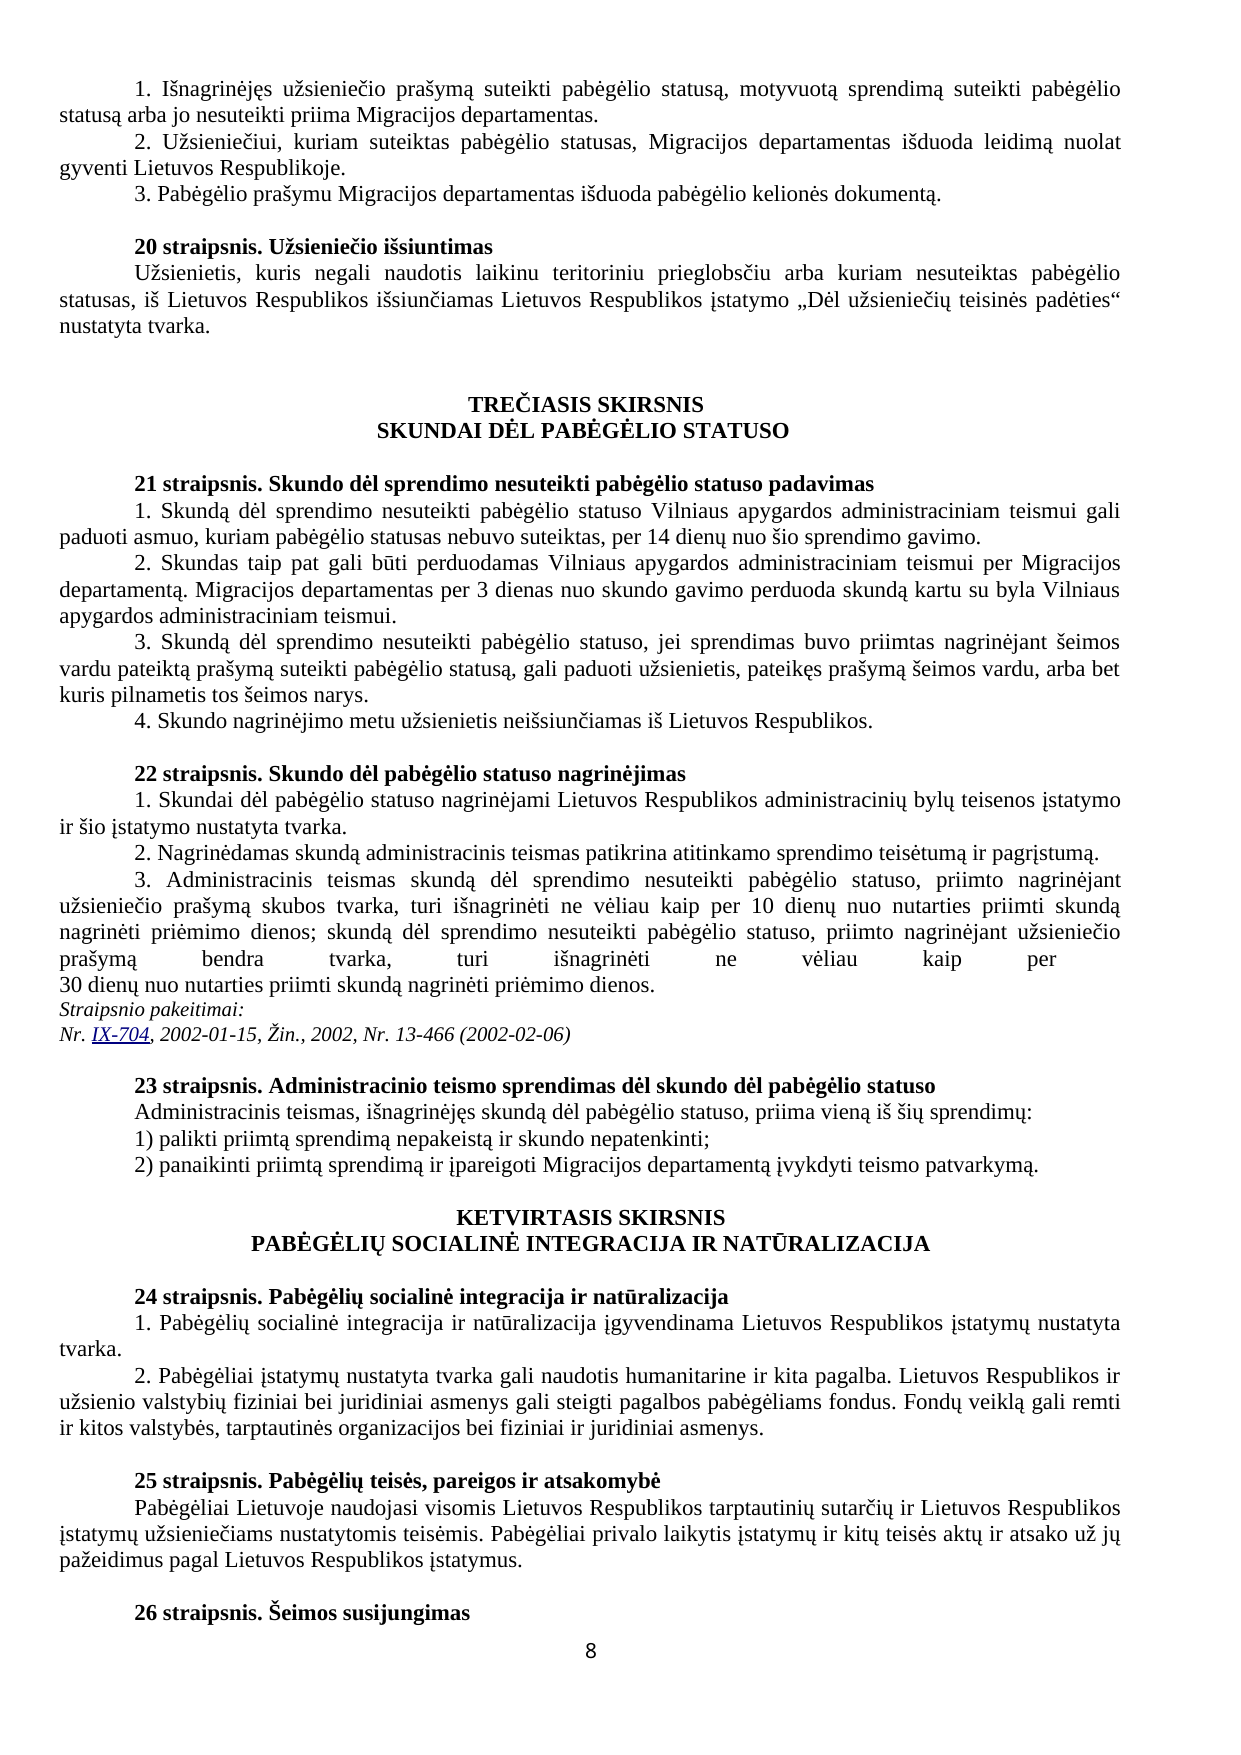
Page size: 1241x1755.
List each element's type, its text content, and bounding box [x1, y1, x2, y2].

text 3. Skundą dėl sprendimo nesuteikti pabėgėlio statuso, jei sprendimas buvo priimtas nagrinėjant šeimos vardu pateiktą prašymą suteikti pabėgėlio statusą, gali paduoti užsienietis, pateikęs prašymą šeimos vardu, arba bet kuris pilnametis tos šeimos narys. [59, 628, 1122, 707]
text 25 straipsnis. Pabėgėlių teisės, pareigos ir atsakomybė [59, 1467, 1122, 1493]
text 2. Užsieniečiui, kuriam suteiktas pabėgėlio statusas, Migracijos departamentas išduoda leidimą nuolat gyventi Lietuvos Respublikoje. [59, 128, 1122, 180]
text 24 straipsnis. Pabėgėlių socialinė integracija ir natūralizacija [59, 1283, 1122, 1309]
text 2) panaikinti priimtą sprendimą ir įpareigoti Migracijos departamentą įvykdyti teismo patvarkymą. [59, 1151, 1122, 1177]
text 1. Skundai dėl pabėgėlio statuso nagrinėjami Lietuvos Respublikos administracinių bylų teisenos įstatymo ir šio įstatymo nustatyta tvarka. [59, 787, 1122, 839]
text 4. Skundo nagrinėjimo metu užsienietis neišsiunčiamas iš Lietuvos Respublikos. [59, 707, 1122, 734]
text TREČIASIS SKIRSNIS [50, 391, 1122, 418]
text 2. Pabėgėliai įstatymų nustatyta tvarka gali naudotis humanitarine ir kita pagalba. Lietuvos Respublikos ir užsienio valstybių fiziniai bei juridiniai asmenys gali steigti pagalbos pabėgėliams fondus. Fondų veiklą gali remti ir kitos valstybės, tarptautinės organizacijos bei fiziniai ir juridiniai asmenys. [59, 1362, 1122, 1441]
text 3. Administracinis teismas skundą dėl sprendimo nesuteikti pabėgėlio statuso, priimto nagrinėjant užsieniečio prašymą skubos tvarka, turi išnagrinėti ne vėliau kaip per 10 dienų nuo nutarties priimti skundą nagrinėti priėmimo dienos; skundą dėl sprendimo nesuteikti pabėgėlio statuso, priimto nagrinėjant užsieniečio prašymą bendra tvarka, turi išnagrinėti ne vėliau kaip per 30 dienų nuo nutarties priimti skundą nagrinėti priėmimo dienos. [59, 866, 1122, 997]
text 23 straipsnis. Administracinio teismo sprendimas dėl skundo dėl pabėgėlio statuso [134, 1072, 1122, 1098]
text 3. Pabėgėlio prašymu Migracijos departamentas išduoda pabėgėlio kelionės dokumentą. [59, 180, 1122, 207]
text Pabėgėliai Lietuvoje naudojasi visomis Lietuvos Respublikos tarptautinių sutarčių ir Lietuvos Respublikos įstatymų užsieniečiams nustatytomis teisėmis. Pabėgėliai privalo laikytis įstatymų ir kitų teisės aktų ir atsako už jų pažeidimus pagal Lietuvos Respublikos įstatymus. [59, 1493, 1122, 1573]
text PABĖGĖLIŲ SOCIALINĖ INTEGRACIJA IR NATŪRALIZACIJA [59, 1230, 1122, 1256]
text 22 straipsnis. Skundo dėl pabėgėlio statuso nagrinėjimas [59, 760, 1122, 787]
text KETVIRTASIS SKIRSNIS [59, 1204, 1122, 1230]
text 21 straipsnis. Skundo dėl sprendimo nesuteikti pabėgėlio statuso padavimas [59, 470, 1122, 497]
text 1. Išnagrinėjęs užsieniečio prašymą suteikti pabėgėlio statusą, motyvuotą sprendimą suteikti pabėgėlio statusą arba jo nesuteikti priima Migracijos departamentas. [59, 75, 1122, 128]
text Straipsnio pakeitimai: [59, 997, 1122, 1021]
text Užsienietis, kuris negali naudotis laikinu teritoriniu prieglobsčiu arba kuriam nesuteiktas pabėgėlio statusas, iš Lietuvos Respublikos išsiunčiamas Lietuvos Respublikos įstatymo „Dėl užsieniečių teisinės padėties“ nustatyta tvarka. [59, 259, 1122, 338]
text 2. Nagrinėdamas skundą administracinis teismas patikrina atitinkamo sprendimo teisėtumą ir pagrįstumą. [59, 839, 1122, 866]
text 1) palikti priimtą sprendimą nepakeistą ir skundo nepatenkinti; [59, 1124, 1122, 1151]
text 1. Skundą dėl sprendimo nesuteikti pabėgėlio statuso Vilniaus apygardos administraciniam teismui gali paduoti asmuo, kuriam pabėgėlio statusas nebuvo suteiktas, per 14 dienų nuo šio sprendimo gavimo. [59, 497, 1122, 549]
text SKUNDAI DĖL PABĖGĖLIO STATUSO [50, 418, 1122, 444]
text 1. Pabėgėlių socialinė integracija ir natūralizacija įgyvendinama Lietuvos Respublikos įstatymų nustatyta tvarka. [59, 1309, 1122, 1362]
text 20 straipsnis. Užsieniečio išsiuntimas [59, 233, 1122, 259]
text Administracinis teismas, išnagrinėjęs skundą dėl pabėgėlio statuso, priima vieną iš šių sprendimų: [59, 1098, 1122, 1124]
text Nr. IX-704, 2002-01-15, Žin., 2002, Nr. 13-466 (2002-02-06) [59, 1021, 1122, 1046]
text 26 straipsnis. Šeimos susijungimas [59, 1599, 1122, 1625]
text 2. Skundas taip pat gali būti perduodamas Vilniaus apygardos administraciniam teismui per Migracijos departamentą. Migracijos departamentas per 3 dienas nuo skundo gavimo perduoda skundą kartu su byla Vilniaus apygardos administraciniam teismui. [59, 549, 1122, 628]
